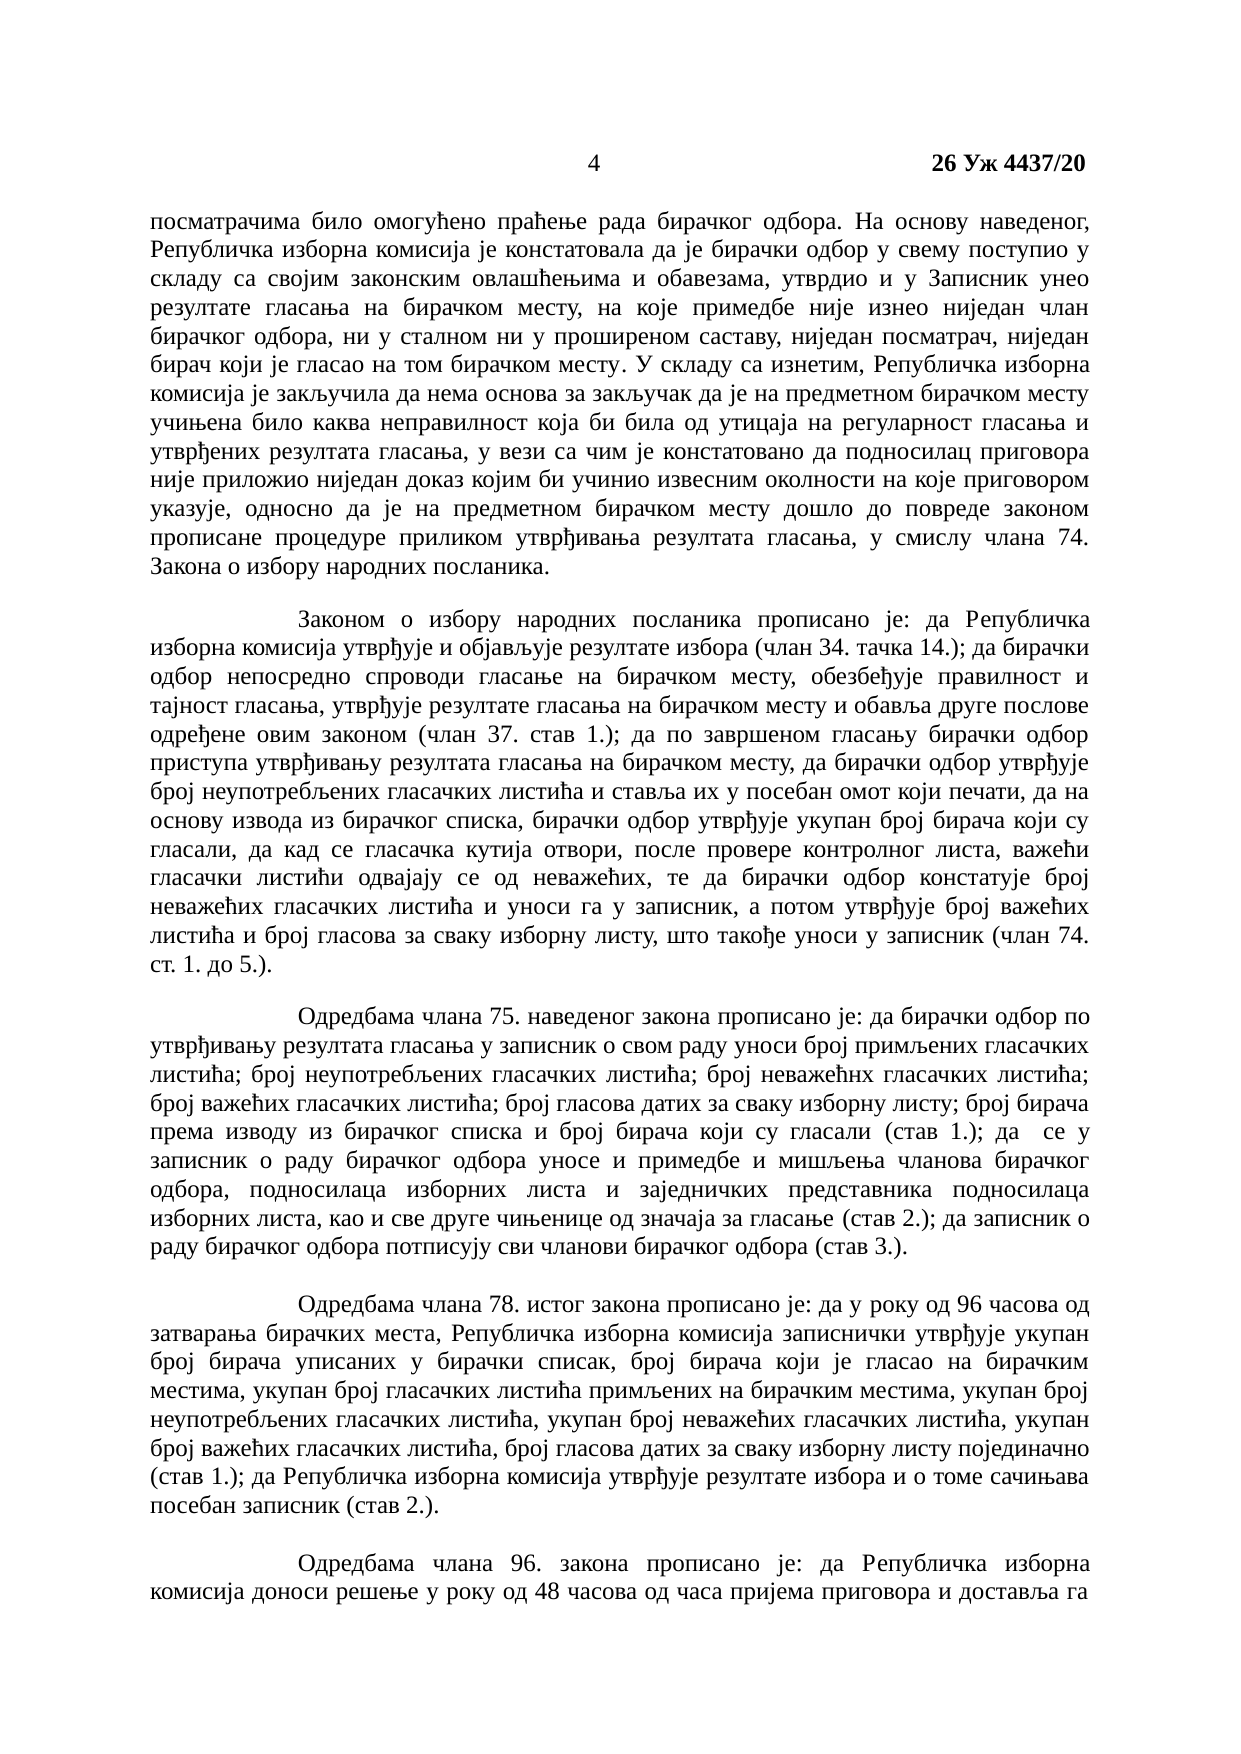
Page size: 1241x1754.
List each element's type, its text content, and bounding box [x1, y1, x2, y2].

text Одредбама члана 75. наведеног закона прописано је: да бирачки одбор по утврђивању резултата гласања у записник о свом раду уноси број примљених гласачких листића; број неупотребљених гласачких листића; број неважећнх гласачких листића; број важећих гласачких листића; број гласова датих за сваку изборну листу; број бирача према изводу из бирачког списка и број бирача који су гласали (став 1.); да се у записник о раду бирачког одбора уносе и примедбе и мишљења чланова бирачког одбора, подносилаца изборних листа и заједничких представника подносилаца изборних листа, као и све друге чињенице од значаја за гласање (став 2.); да записник о раду бирачког одбора потписују сви чланови бирачког одбора (став 3.). [150, 1001, 1090, 1260]
text Одредбама члана 78. истог закона прописано је: да у року од 96 часова од затварања бирачких места, Републичка изборна комисија записнички утврђује укупан број бирача уписаних у бирачки списак, број бирача који је гласао на бирачким местима, укупан број гласачких листића примљених на бирачким местима, укупан број неупотребљених гласачких листића, укупан број неважећих гласачких листића, укупан број важећих гласачких листића, број гласова датих за сваку изборну листу појединачно (став 1.); да Републичка изборна комисија утврђује резултате избора и о томе сачињава посебан записник (став 2.). [150, 1260, 1090, 1519]
text Одредбама члана 96. закона прописано је: да Републичка изборна комисија доноси решење у року од 48 часова од часа пријема приговора и доставља га [150, 1548, 1090, 1605]
text посматрачима било омогућено праћење рада бирачког одбора. На основу наведеног, Републичка изборна комисија је констатовала да је бирачки одбор у свему поступио у складу са својим законским овлашћењима и обавезама, утврдио и у Записник унео резултате гласања на бирачком месту, на које примедбе није изнео ниједан члан бирачког одбора, ни у сталном ни у проширеном саставу, ниједан посматрач, ниједан бирач који је гласао на том бирачком месту. У складу са изнетим, Републичка изборна комисија је закључила да нема основа за закључак да је на предметном бирачком месту учињена било каква неправилност која би била од утицаја на регуларност гласања и утврђених резултата гласања, у вези са чим је констатовано да подносилац приговора није приложио ниједан доказ којим би учинио извесним околности на које приговором указује, односно да је на предметном бирачком месту дошло до повреде законом прописане процедуре приликом утврђивања резултата гласања, у смислу члана 74. Закона о избору народних посланика. [150, 206, 1090, 579]
text Законом о избору народних посланика прописано је: да Републичка изборна комисија утврђује и објављује резултате избора (члан 34. тачка 14.); да бирачки одбор непосредно спроводи гласање на бирачком месту, обезбеђује правилност и тајност гласања, утврђује резултате гласања на бирачком месту и обавља друге послове одређене овим законом (члан 37. став 1.); да по завршеном гласању бирачки одбор приступа утврђивању резултата гласања на бирачком месту, да бирачки одбор утврђује број неупотребљених гласачких листића и ставља их у посебан омот који печати, да на основу извода из бирачког списка, бирачки одбор утврђује укупан број бирача који су гласали, да кад се гласачка кутија отвори, после провере контролног листа, важећи гласачки листићи одвајају се од неважећих, те да бирачки одбор констатује број неважећих гласачких листића и уноси га у записник, а потом утврђује број важећих листића и број гласова за сваку изборну листу, што такође уноси у записник (члан 74. ст. 1. до 5.). [150, 604, 1090, 977]
